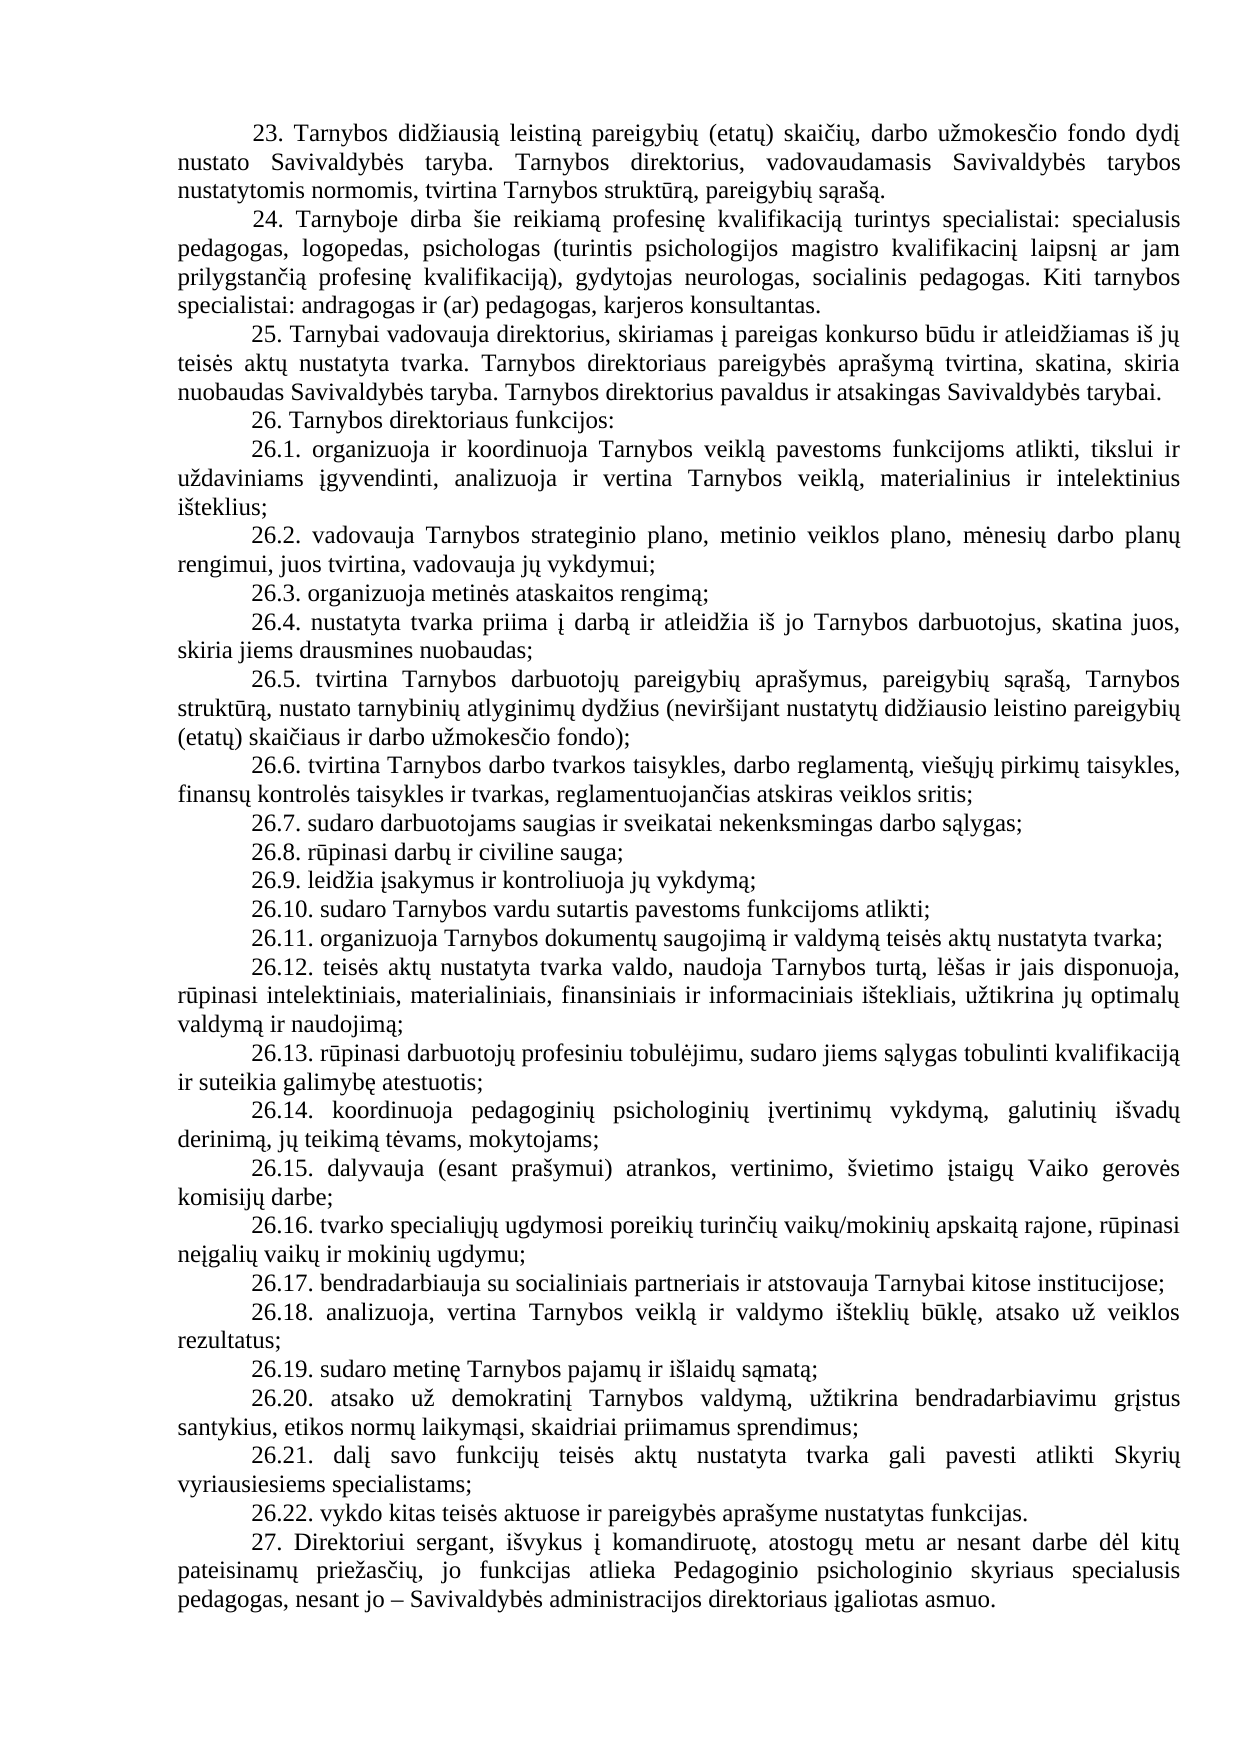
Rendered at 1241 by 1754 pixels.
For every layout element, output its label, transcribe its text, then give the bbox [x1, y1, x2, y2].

text 26.16. tvarko specialiųjų ugdymosi poreikių turinčių vaikų/mokinių apskaitą rajone, rūpinasi neįgalių vaikų ir mokinių ugdymu; [177, 1211, 1181, 1268]
text 26.21. dalį savo funkcijų teisės aktų nustatyta tvarka gali pavesti atlikti Skyrių vyriausiesiems specialistams; [177, 1441, 1181, 1498]
text 26.9. leidžia įsakymus ir kontroliuoja jų vykdymą; [177, 866, 1181, 894]
text 26.3. organizuoja metinės ataskaitos rengimą; [177, 578, 1181, 607]
text 23. Tarnybos didžiausią leistiną pareigybių (etatų) skaičių, darbo užmokesčio fondo dydį nustato Savivaldybės taryba. Tarnybos direktorius, vadovaudamasis Savivaldybės tarybos nustatytomis normomis, tvirtina Tarnybos struktūrą, pareigybių sąrašą. [177, 118, 1181, 204]
text 24. Tarnyboje dirba šie reikiamą profesinę kvalifikaciją turintys specialistai: specialusis pedagogas, logopedas, psichologas (turintis psichologijos magistro kvalifikacinį laipsnį ar jam prilygstančią profesinę kvalifikaciją), gydytojas neurologas, socialinis pedagogas. Kiti tarnybos specialistai: andragogas ir (ar) pedagogas, karjeros konsultantas. [177, 204, 1181, 319]
text 26. Tarnybos direktoriaus funkcijos: [177, 406, 1181, 434]
text 27. Direktoriui sergant, išvykus į komandiruotę, atostogų metu ar nesant darbe dėl kitų pateisinamų priežasčių, jo funkcijas atlieka Pedagoginio psichologinio skyriaus specialusis pedagogas, nesant jo – Savivaldybės administracijos direktoriaus įgaliotas asmuo. [177, 1527, 1181, 1613]
text 25. Tarnybai vadovauja direktorius, skiriamas į pareigas konkurso būdu ir atleidžiamas iš jų teisės aktų nustatyta tvarka. Tarnybos direktoriaus pareigybės aprašymą tvirtina, skatina, skiria nuobaudas Savivaldybės taryba. Tarnybos direktorius pavaldus ir atsakingas Savivaldybės tarybai. [177, 319, 1181, 406]
text 26.5. tvirtina Tarnybos darbuotojų pareigybių aprašymus, pareigybių sąrašą, Tarnybos struktūrą, nustato tarnybinių atlyginimų dydžius (neviršijant nustatytų didžiausio leistino pareigybių (etatų) skaičiaus ir darbo užmokesčio fondo); [177, 664, 1181, 751]
text 26.4. nustatyta tvarka priima į darbą ir atleidžia iš jo Tarnybos darbuotojus, skatina juos, skiria jiems drausmines nuobaudas; [177, 607, 1181, 664]
text 26.6. tvirtina Tarnybos darbo tvarkos taisykles, darbo reglamentą, viešųjų pirkimų taisykles, finansų kontrolės taisykles ir tvarkas, reglamentuojančias atskiras veiklos sritis; [177, 751, 1181, 808]
text 26.10. sudaro Tarnybos vardu sutartis pavestoms funkcijoms atlikti; [177, 894, 1181, 923]
text 26.22. vykdo kitas teisės aktuose ir pareigybės aprašyme nustatytas funkcijas. [177, 1498, 1181, 1527]
text 26.14. koordinuoja pedagoginių psichologinių įvertinimų vykdymą, galutinių išvadų derinimą, jų teikimą tėvams, mokytojams; [177, 1096, 1181, 1153]
text 26.2. vadovauja Tarnybos strateginio plano, metinio veiklos plano, mėnesių darbo planų rengimui, juos tvirtina, vadovauja jų vykdymui; [177, 521, 1181, 578]
text 26.8. rūpinasi darbų ir civiline sauga; [177, 837, 1181, 866]
text 26.13. rūpinasi darbuotojų profesiniu tobulėjimu, sudaro jiems sąlygas tobulinti kvalifikaciją ir suteikia galimybę atestuotis; [177, 1038, 1181, 1096]
text 26.18. analizuoja, vertina Tarnybos veiklą ir valdymo išteklių būklę, atsako už veiklos rezultatus; [177, 1297, 1181, 1354]
text 26.11. organizuoja Tarnybos dokumentų saugojimą ir valdymą teisės aktų nustatyta tvarka; [177, 923, 1181, 952]
text 26.15. dalyvauja (esant prašymui) atrankos, vertinimo, švietimo įstaigų Vaiko gerovės komisijų darbe; [177, 1153, 1181, 1211]
text 26.17. bendradarbiauja su socialiniais partneriais ir atstovauja Tarnybai kitose institucijose; [177, 1268, 1181, 1297]
text 26.1. organizuoja ir koordinuoja Tarnybos veiklą pavestoms funkcijoms atlikti, tikslui ir uždaviniams įgyvendinti, analizuoja ir vertina Tarnybos veiklą, materialinius ir intelektinius išteklius; [177, 434, 1181, 521]
text 26.7. sudaro darbuotojams saugias ir sveikatai nekenksmingas darbo sąlygas; [177, 808, 1181, 837]
text 26.19. sudaro metinę Tarnybos pajamų ir išlaidų sąmatą; [177, 1354, 1181, 1383]
text 26.12. teisės aktų nustatyta tvarka valdo, naudoja Tarnybos turtą, lėšas ir jais disponuoja, rūpinasi intelektiniais, materialiniais, finansiniais ir informaciniais ištekliais, užtikrina jų optimalų valdymą ir naudojimą; [177, 952, 1181, 1038]
text 26.20. atsako už demokratinį Tarnybos valdymą, užtikrina bendradarbiavimu grįstus santykius, etikos normų laikymąsi, skaidriai priimamus sprendimus; [177, 1383, 1181, 1441]
